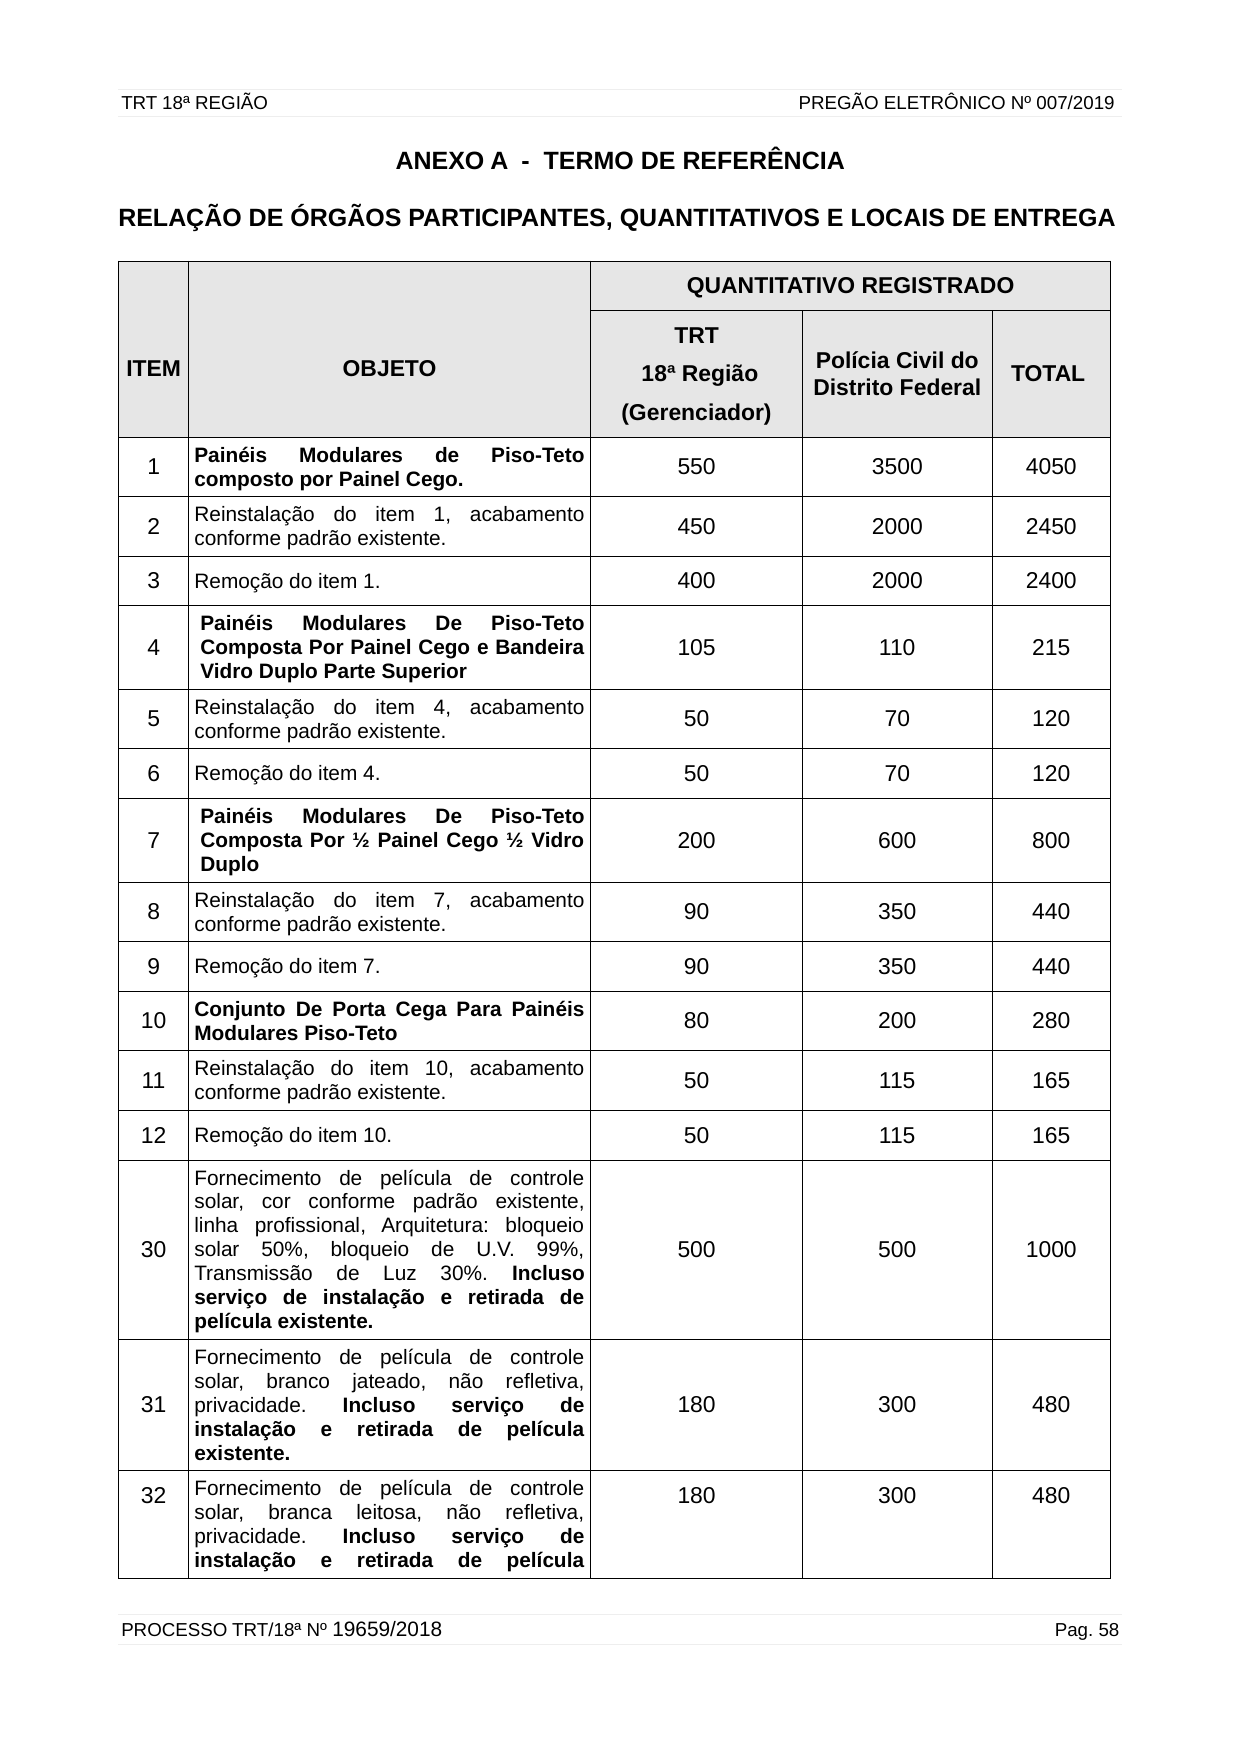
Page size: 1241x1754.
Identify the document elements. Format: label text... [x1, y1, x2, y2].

table_cell 165 [993, 1111, 1110, 1159]
table_cell 80 [591, 992, 802, 1050]
table_cell Painéis Modulares De Piso-Teto Composta Por ½ Painel Cego ½ Vidro Duplo [189, 799, 590, 882]
table_cell 105 [591, 606, 802, 689]
table_cell 500 [591, 1161, 802, 1339]
table_cell 550 [591, 438, 802, 496]
table_cell 1000 [993, 1161, 1110, 1339]
table_cell 9 [119, 942, 188, 991]
table_cell 30 [119, 1161, 188, 1339]
table_cell 480 [993, 1340, 1110, 1470]
table_cell 800 [993, 799, 1110, 882]
table_cell 3 [119, 557, 188, 605]
table_cell 120 [993, 690, 1110, 748]
table_cell 2000 [803, 497, 992, 556]
table_header ITEM [119, 262, 188, 437]
table_cell 120 [993, 749, 1110, 798]
table_cell 50 [591, 1051, 802, 1110]
table_cell Reinstalação do item 7, acabamento conforme padrão existente. [189, 883, 590, 941]
table_cell TOTAL [993, 311, 1110, 437]
table_header OBJETO [189, 262, 590, 437]
table_cell 350 [803, 942, 992, 991]
table_cell TRT 18ª Região (Gerenciador) [591, 311, 802, 437]
table_cell 2000 [803, 557, 992, 605]
table_cell Polícia Civil do Distrito Federal [803, 311, 992, 437]
table_cell 4050 [993, 438, 1110, 496]
table_cell 50 [591, 1111, 802, 1159]
table_cell 31 [119, 1340, 188, 1470]
table_cell 200 [803, 992, 992, 1050]
table_cell 50 [591, 690, 802, 748]
table_cell 440 [993, 883, 1110, 941]
table_cell Fornecimento de película de controle solar, branca leitosa, não refletiva, privacidade. Incluso serviço de instalação e retirada de película [189, 1471, 590, 1578]
table_cell Fornecimento de película de controle solar, branco jateado, não refletiva, privacidade. Incluso serviço de instalação e retirada de película existente. [189, 1340, 590, 1470]
table_cell Reinstalação do item 4, acabamento conforme padrão existente. [189, 690, 590, 748]
table_cell 90 [591, 942, 802, 991]
table_cell 3500 [803, 438, 992, 496]
table_cell 180 [591, 1340, 802, 1470]
table_cell Painéis Modulares De Piso-Teto Composta Por Painel Cego e Bandeira Vidro Duplo Parte Superior [189, 606, 590, 689]
table_cell 7 [119, 799, 188, 882]
table_cell 450 [591, 497, 802, 556]
table_cell Fornecimento de película de controle solar, cor conforme padrão existente, linha profissional, Arquitetura: bloqueio solar 50%, bloqueio de U.V. 99%, Transmissão de Luz 30%. Incluso serviço de instalação e retirada de película existente. [189, 1161, 590, 1339]
table_cell Reinstalação do item 10, acabamento conforme padrão existente. [189, 1051, 590, 1110]
table_cell Remoção do item 7. [189, 942, 590, 991]
table_cell 440 [993, 942, 1110, 991]
table_cell 4 [119, 606, 188, 689]
table_cell 350 [803, 883, 992, 941]
table_cell 480 [993, 1471, 1110, 1578]
table_cell 300 [803, 1471, 992, 1578]
table_cell Painéis Modulares de Piso-Teto composto por Painel Cego. [189, 438, 590, 496]
table_cell 300 [803, 1340, 992, 1470]
table_cell 110 [803, 606, 992, 689]
table_cell Remoção do item 10. [189, 1111, 590, 1159]
table_cell 200 [591, 799, 802, 882]
table_cell 11 [119, 1051, 188, 1110]
table_cell 10 [119, 992, 188, 1050]
table_cell 165 [993, 1051, 1110, 1110]
table_cell 2400 [993, 557, 1110, 605]
table_cell 500 [803, 1161, 992, 1339]
table_cell 90 [591, 883, 802, 941]
table_cell 12 [119, 1111, 188, 1159]
table_cell 400 [591, 557, 802, 605]
table_cell Remoção do item 1. [189, 557, 590, 605]
table_cell 1 [119, 438, 188, 496]
table_cell 180 [591, 1471, 802, 1578]
table_cell 5 [119, 690, 188, 748]
table_cell Reinstalação do item 1, acabamento conforme padrão existente. [189, 497, 590, 556]
table_cell 600 [803, 799, 992, 882]
table_header QUANTITATIVO REGISTRADO [591, 262, 1110, 310]
table_cell 280 [993, 992, 1110, 1050]
table_cell 115 [803, 1051, 992, 1110]
table_cell 115 [803, 1111, 992, 1159]
table_cell 215 [993, 606, 1110, 689]
table_cell 8 [119, 883, 188, 941]
table_cell 50 [591, 749, 802, 798]
text RELAÇÃO DE ÓRGÃOS PARTICIPANTES, QUANTITATIVOS E LOCAIS DE ENTREGA [118, 203, 1122, 232]
table_cell 32 [119, 1471, 188, 1578]
table_cell 2450 [993, 497, 1110, 556]
table_cell 2 [119, 497, 188, 556]
table_cell 70 [803, 749, 992, 798]
table_cell 6 [119, 749, 188, 798]
text ANEXO A - TERMO DE REFERÊNCIA [118, 146, 1122, 174]
table_cell Remoção do item 4. [189, 749, 590, 798]
table_cell Conjunto De Porta Cega Para Painéis Modulares Piso-Teto [189, 992, 590, 1050]
table_cell 70 [803, 690, 992, 748]
